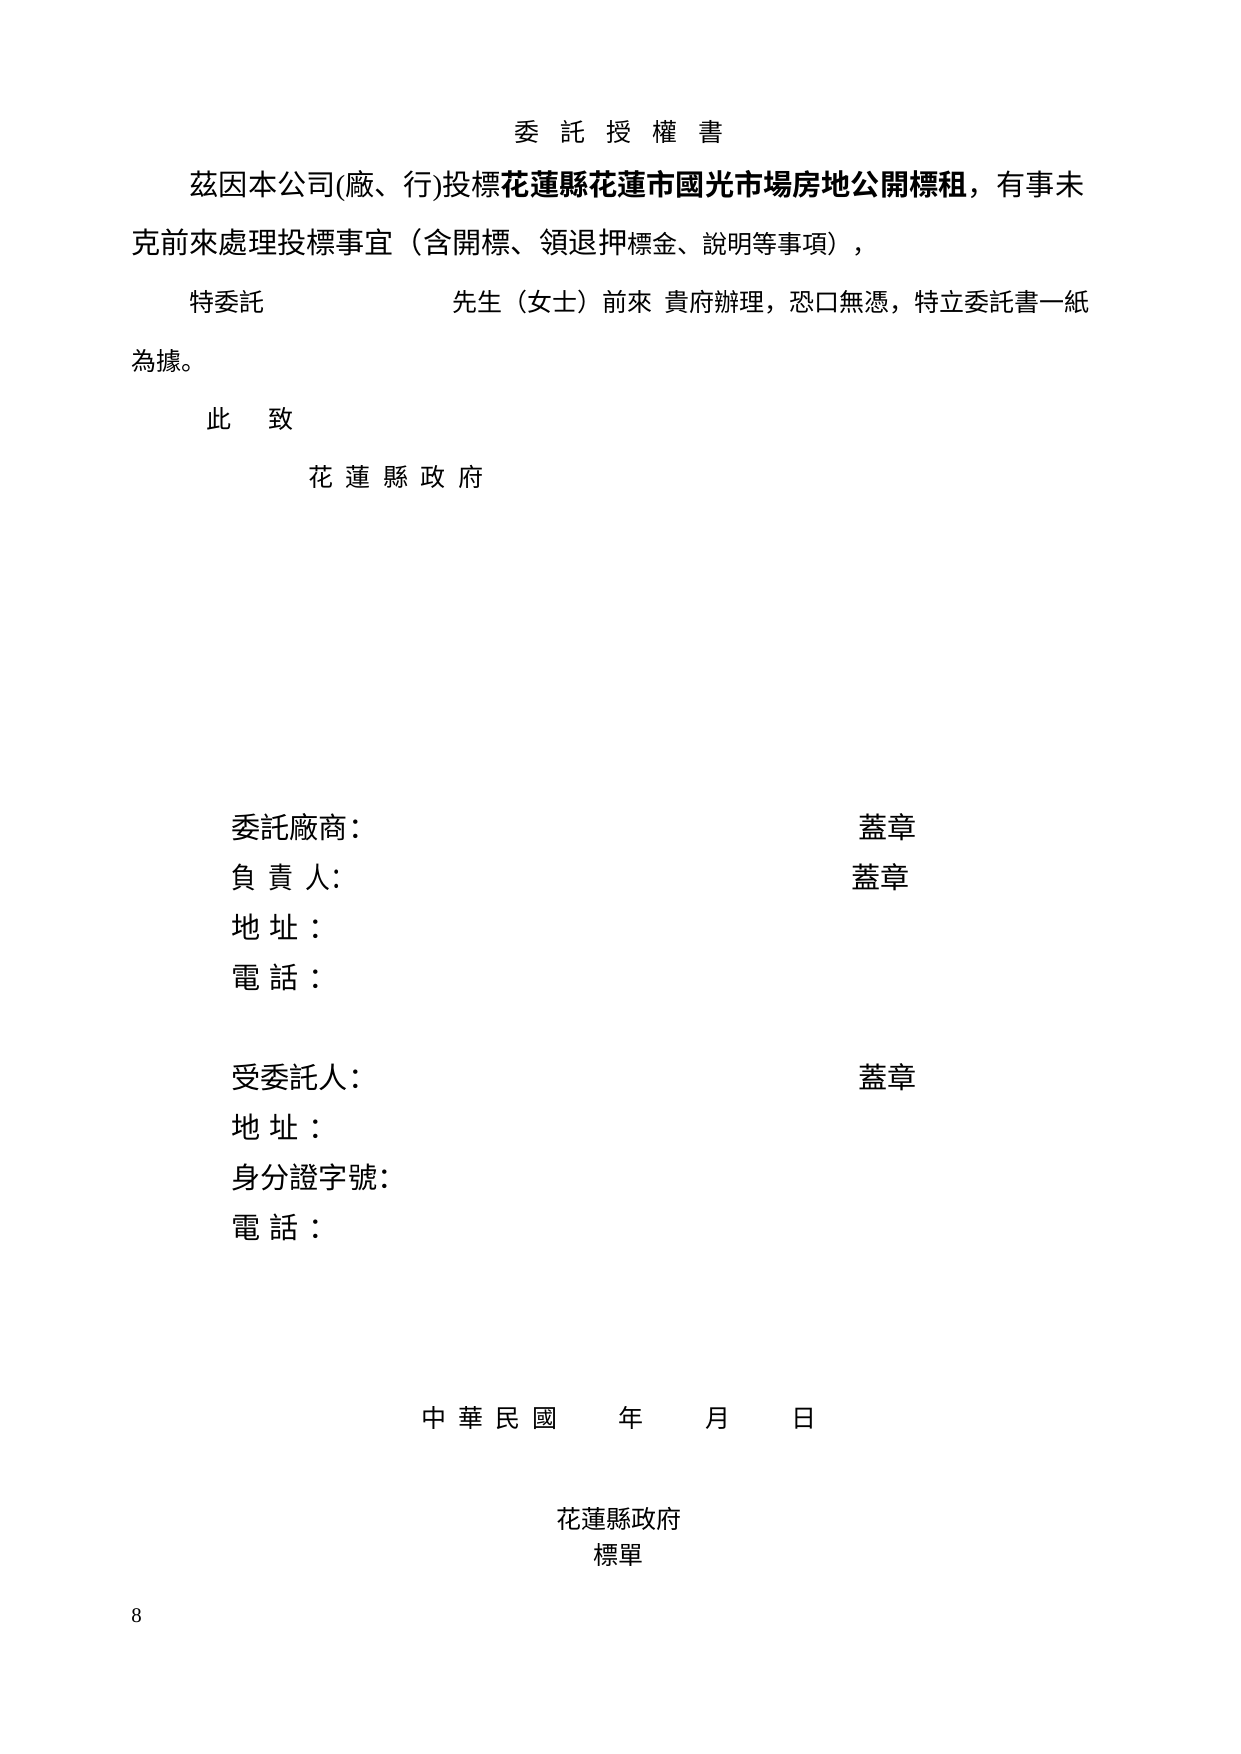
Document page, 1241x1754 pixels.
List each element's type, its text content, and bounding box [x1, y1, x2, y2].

text 花 蓮 縣 政 府 [308, 440, 1106, 498]
text 負 責 人： 蓋章 [231, 848, 1106, 898]
text 花蓮縣政府 [131, 1499, 1106, 1536]
text 身分證字號： [231, 1148, 1106, 1198]
text 地址： [231, 1098, 1106, 1148]
text 中華民國 年 月 日 [131, 1398, 1106, 1435]
text 委託廠商： 蓋章 [231, 798, 1106, 848]
text 受委託人： 蓋章 [231, 1048, 1106, 1098]
text 此 致 [206, 382, 1106, 440]
text 委託授權書 [131, 112, 1106, 148]
text 標單 [131, 1536, 1106, 1572]
text 特委託 先生（女士）前來 貴府辦理，恐口無憑，特立委託書一紙為據。 [131, 265, 1106, 382]
text 電話： [231, 948, 1106, 998]
text 茲因本公司(廠、行)投標花蓮縣花蓮市國光市場房地公開標租，有事未克前來處理投標事宜（含開標、領退押標金、說明等事項）， [131, 148, 1106, 265]
text 地址： [231, 898, 1106, 948]
text 電話： [231, 1198, 1106, 1248]
